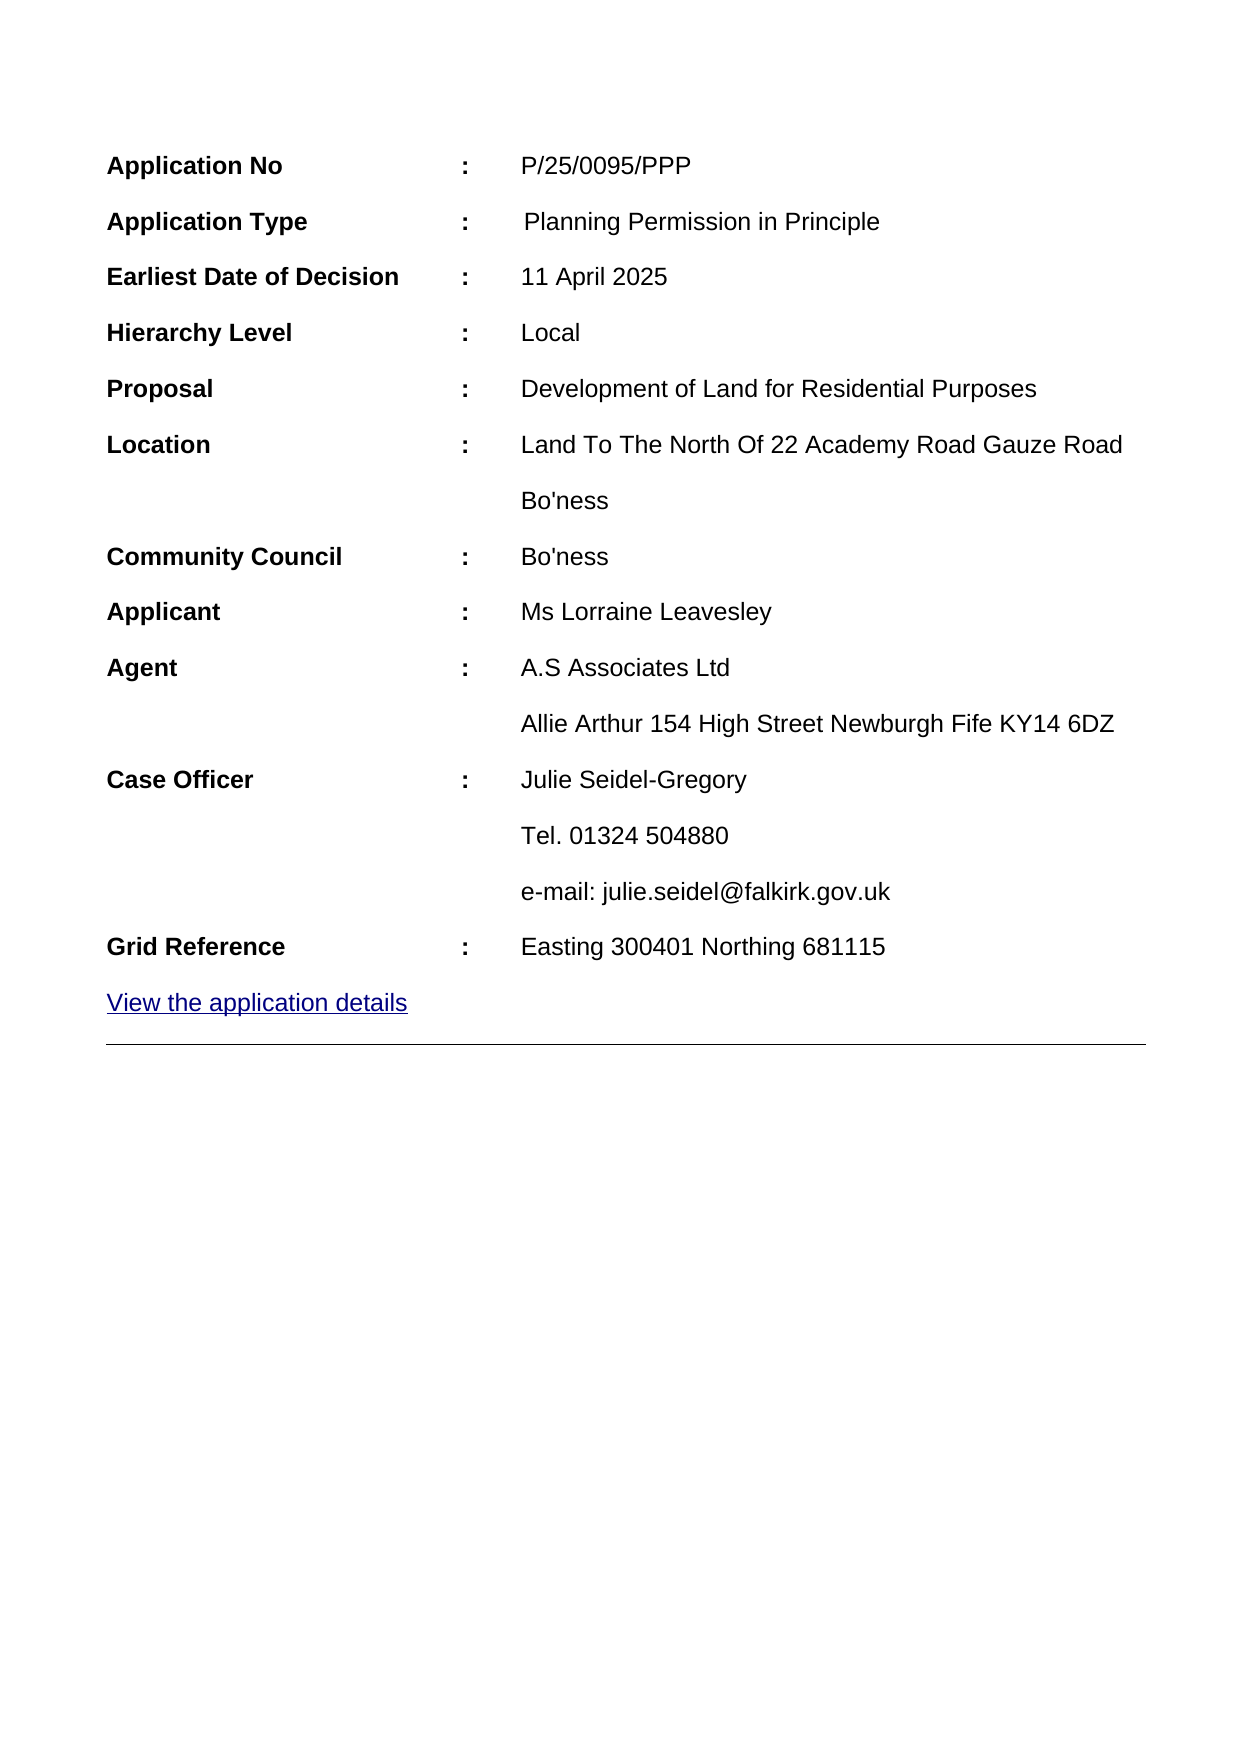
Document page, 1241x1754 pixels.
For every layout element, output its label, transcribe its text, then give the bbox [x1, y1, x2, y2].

text Case Officer : Julie Seidel-Gregory [106, 765, 1146, 794]
text Application No : P/25/0095/PPP [106, 151, 1146, 179]
text Bo'ness [106, 486, 1146, 514]
text Applicant : Ms Lorraine Leavesley [106, 597, 1146, 626]
text e-mail: julie.seidel@falkirk.gov.uk [106, 877, 1146, 905]
text Application Type : Planning Permission in Principle [106, 207, 1146, 235]
text Tel. 01324 504880 [106, 821, 1146, 849]
text Community Council : Bo'ness [106, 542, 1146, 570]
text Hierarchy Level : Local [106, 318, 1146, 347]
text Allie Arthur 154 High Street Newburgh Fife KY14 6DZ [106, 709, 1146, 738]
text Proposal : Development of Land for Residential Purposes [106, 374, 1146, 403]
text Agent : A.S Associates Ltd [106, 653, 1146, 682]
text View the application details [106, 988, 1146, 1017]
text Grid Reference : Easting 300401 Northing 681115 [106, 932, 1146, 961]
text Location : Land To The North Of 22 Academy Road Gauze Road [106, 430, 1146, 459]
text Earliest Date of Decision : 11 April 2025 [106, 262, 1146, 291]
